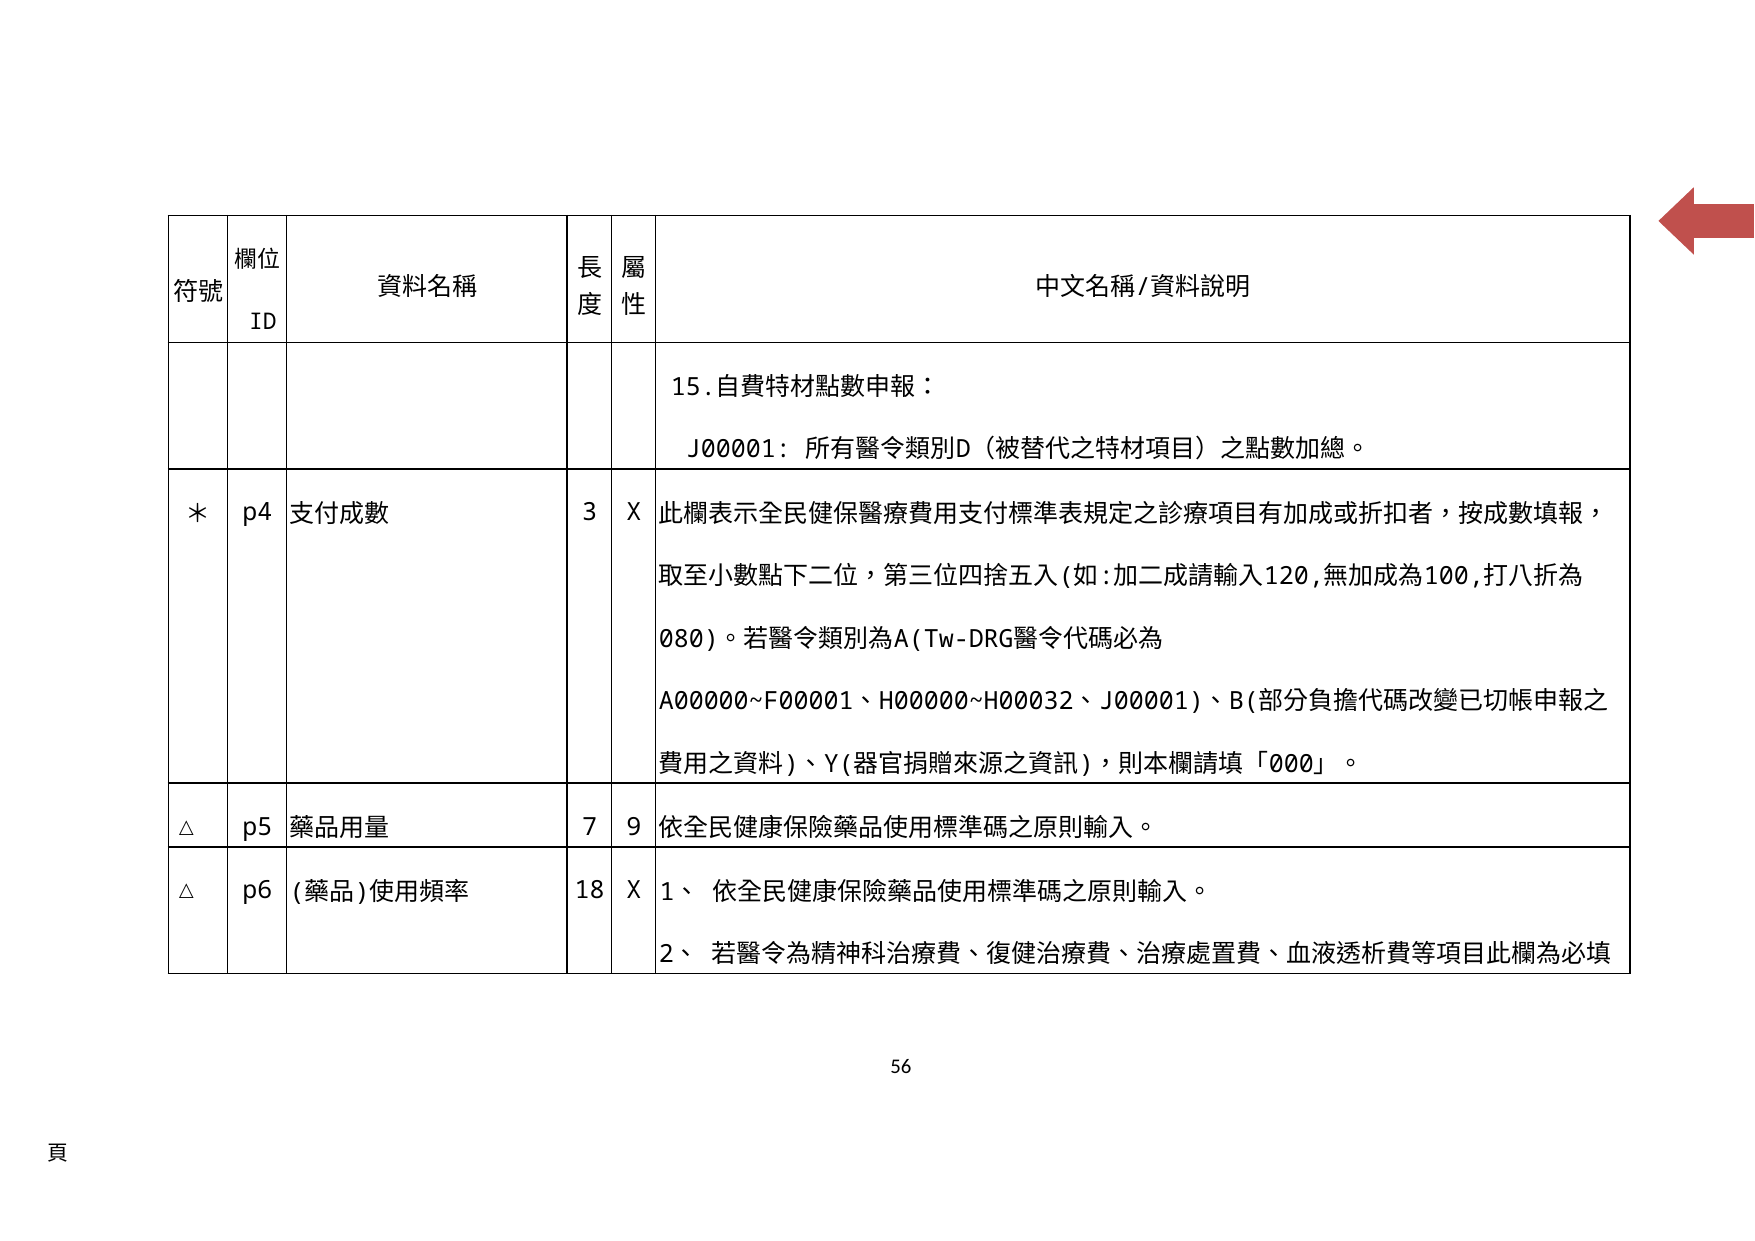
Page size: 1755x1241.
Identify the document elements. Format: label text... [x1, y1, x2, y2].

table_cell X [612, 470, 655, 782]
table_cell [568, 343, 611, 468]
table_header 長度 [568, 216, 611, 341]
table_cell p6 [228, 848, 286, 973]
table_cell △ [169, 848, 227, 973]
table_cell △ [169, 784, 227, 846]
table_header 屬性 [612, 216, 655, 341]
table_cell 此欄表示全民健保醫療費用支付標準表規定之診療項目有加成或折扣者，按成數填報，取至小數點下二位，第三位四捨五入(如:加二成請輸入120,無加成為100,打八折為080)。若醫令類別為A(Tw-DRG醫令代碼必為A00000~F00001、H00000~H00032、J00001)、B(部分負擔代碼改變已切帳申報之費用之資料)、Y(器官捐贈來源之資訊)，則本欄請填「000」。 [656, 470, 1629, 782]
table_cell [287, 343, 566, 468]
table_cell (藥品)使用頻率 [287, 848, 566, 973]
table_header 中文名稱/資料說明 [656, 216, 1629, 341]
table_cell 填寫全民健康保險藥價基準編碼或醫療費用支付標準碼或特殊材料碼。 請按醫令代碼序依序申報,如係規律連續執行之醫令或同一醫令加成費用種類相同者,醫令請彙總列報。 Tw-DRG 醫令代碼： 1.Tw-DRG支付內容「A00000~ A00006」，每一個案均應申報: （1）A00000:相對權重RW。 （2）A00001:標準給付額SPR。 （3）A00002:該Tw-DRG 幾何平均住院日。 （4）A00003:該Tw-DRG 下限臨界點。 （5）A00004:醫療服務點數=清單段欄位IDd83點數(含醫令類別「Z:部分負擔代碼改變已切帳申報之醫療費用點數」-醫令類別X之醫療費用點數)。 （6）A00005:該個案住院醫療服務點數清單欄位IDd14+欄位IDd15之急慢性病床天數。 （7）A00006:該Tw-DRG上限臨界點。 2.基本診療加成「A10000~A10003」，每一個案均應申報其中之一: （1）A10000:無加成「0」。 （2）A10001:醫學中心加成。 （3）A10002:區域醫院加成。 （4）A10003:地區醫院加成。 3.兒童加成率「A20000~A40003」，每一個案均應申報其中之一: （1）非MDC15內科系加成: A.A20000:非MDC15內科系無加成「0」。 B.A20001:非MDC15內科系<6個月兒童加成。 C.A20002:非MDC15內科系>=6個月,<2歲兒童加成。 D.A20003:非MDC15內科系>=2歲,<=6歲兒童加成。 （2）非MDC15外科系加成: A.A30000:非MDC15外科系無加成0」。 B.A30001:非MDC15外科系<6個月兒童加成。 C.A30002:非MDC15外科系>=6個月,<2歲兒童加成。 D.A30003:非MD15C外科系>=2歲,<=6歲兒童加成。 （3）MDC15加成: A.A40000:MDC15無加成「0」。 B.A40001:MDC15<6個月兒童加成。 C.A40002:MDC15>=6個月,<2歲兒童加成。 D.A40003:MDC>=2歲,<=6歲兒童加成。 4.CMI加成率 「A50000~A50003」，每一個案均應申報其中之一: A50000:CMI值無加成「0」。 A50001:CMI值大於1.1，小於等於1.2加成。 A50002:CMI值大於1.2，小於等於1.3加成。 A50003:CMI值大於1.3加成。 5.山地離島加成「A60000~A60001」，每一個案均應申報其中之一: （1）A60000:無山地離島加成。 （2）A60001:山地離島加成。 6.Tw-DRGs 支付定額「B00000」，每一個案均應申報： B00000（Tw-DRGs 支付定額，小數點下1位4捨5入，取整數）＝A00000(相對權重RW)×A00001（標準給付額SPR） × （1+ 基本診療加成A10000~A10003其中之一+兒童加成A20000~A40003其中之一+ CMI加成率「A50000~A50003」其中之一+山地離島加成 A60000~A60001其中之一） 7.上限臨界點「C00000~C00003」每一個案均應申報其中之一: （1）C00000:無上限臨界點請填「0」（當A00000：相對權重RW為「O」無權重時，填此醫令） （2）C00001:上限臨界點為A00006者。 （3）C00002:上限臨界點以TW-DRGs支付定額（B00000）計算者。 A、實際醫療服點數（A00004）高於點數上限臨界點（A00006）。 B、且Tw-DRGs支付定額（B00000）高於上限臨界點（A00006），但低於實際醫療服點數（A00004）。 （4）C00003:不列入計算上限臨界點者，請填「0」。 A、實際醫療服點數（A00004）高於點數上限臨界點（A00006）。 B、且TW-DRGS支付定額（B00000）高於上限臨界點（A00006）及高於或等於實際醫療服點數（A00004）。 8.邊際成本計算「D00000~D00003」(每一個案均應申報其中之一): （1）D00000（當支付型態非「1」時，填此醫令）：無邊際成本請填「0」。 （2）D00001（當支付型態為「1」時，填此醫令）：邊際成本(小數點下1位4捨5入，取整數)＝【A00004醫療服務點數－C00001或C00002上限臨界點】×0.8。 （3）D00002 :不計算邊際成本，當支付型態為「1」，上限臨界點為C00003不列入計算上限臨界點者，填此醫令，邊際成本請填「0」。 （4）D00003（當支付型態為「1」，填此醫令者，年齡、主診斷應符合支付通則六（三）1之規定）：邊際成本(小數點下1位四捨五入，取整數)＝【A00004醫療服務點數－C00001或C00002上限臨界點】×1 9.Tw-DRGs 支付點數「E00000~E00005」，每一個案均應申報其中之一: (1)E00000費用在上下限臨界點範圍內者＝B00000支付定額＋D00000無邊際成本 (2)E00001費用高於上限臨界點者＝B00000支付定額＋D00001或D00003邊際成本或D00002不計算邊際成本 (3)E00002費用低於下限臨界點核實申報者＝A00004醫療服務點數 (4)E00003無權重之Tw-DRGs 核實申報者＝A00004醫療服務點數 (5)E00004該Tw-DRGs 個案<20核實申報者＝A00004醫療服務點數 (6)E00005論日支付者＝B00000支付定額÷ A00002該Tw-DRGs 幾何平均住院 × A00005該個案住院醫療服務點數清單段項次第46+47之急慢性病床天數；小數點下1位四捨五入，取整數。 10.Tw-DRGs案件使用第二類得加計額外點數特殊材料「H00000~H00032」，每一個案均應申報其中之一；小數點下1位四捨五入，取整數: (1)H00000:無使用第二類得加計額外點數特殊材料者，請填「0」。 (2)H00011~ H00013:不得加計額外點數者，請填「0」。 A.H00011:實際醫療費用點數(A00004)低於等於下限臨界點(A00003)者。 B.H00012:實際醫療費用點數(A00004)小於等於Tw-DRGs定額(B00000)者。 C.H00013:實際醫療費用點數(A00004)大於等於Tw-DRGs定額（B00000），惟Tw-DRGs定額（B00000）大於上限臨界點(A00006)者。 （3）H00021~ H00022:實際醫療費用點數(A00004)大於Tw-DRGs定額（B00000），且實際醫療點數(A00004)小於等於上限臨界點(A00006)者，額外加計點數以下列情況之一取低者： A.H00021:加計點數採打折後之新功能特材總點數。 B.H00022:加計定額至實際醫療點數差額之加成者=【實際醫療費用點數(A00004)-Tw-DRGs定額（B00000）】 × 加成比率。 （4）H00031~ H00032:實際醫療費用點數(A00004)大於上限臨界點(A00006)，且上限臨界點(A00006)大於定額（B00000）者，額外加計點數以下列情況之一取低者： A.H00031:加計點數採打折後之新功能特材總點數。 B.H00032:加計定額至上限臨界點數差額之加成者=【上限臨界點(A00006)-Tw-DRGs定額（B00000）】 × 加成比率。 11.Tw-DRGs 實際支付點數(申報醫療點數)「F00000~F00001」，每一個案均應申報其中之一： (1)「F00000 」Tw-DRGs 實際支付點數(申報醫療點數) ＝E00000或E00001或E00005 +醫令類別X之點數+「H00000~H00032」之點數 –「J00001」之點數。 (2)F00001＝E00002或E00003或E00004+醫令類別X之點數+「H00000~H00032」之點數 12.部分負擔代碼改變切帳申報，出院時該次費用應申報醫令類別「B: 部分負擔代碼改變已切帳申報之費用之資料」之 下列2項醫令，且醫令類別應另有「Z: 部分負擔代碼改變已切帳申報費用之藥品、診療明細、特殊材料醫令」之醫令: （1）G00000:部分負擔代碼改變已切帳申報之個案資料。 （2）G00001:部分負擔代碼改變已切帳申報且該次已收取之部分負擔點數，如為免部分負擔者，點數請填「0」。 13.該筆醫令為「費用點數」者，該費用點數（例如B00000、D00001、E00005）於計算後小數點下1位四捨五入，取整數。 14.器官捐贈來源資訊Y00000：申報心臟移植(68035B)、肝臟移植(75020B)、腎臟移植(76020B)、肺臟移植(單側68037B、雙側68047B)、胰臟移植(75418B)、角膜移植(85213B)者，應填報器官捐贈來源資訊Y00000之醫令。 15.自費特材點數申報： J00001: 所有醫令類別D（被替代之特材項目）之點數加總。 [656, 343, 1629, 468]
table_cell [228, 343, 286, 468]
table_header 欄位 ID [228, 216, 286, 341]
table_cell p5 [228, 784, 286, 846]
table_cell ＊ [169, 470, 227, 782]
table_cell 支付成數 [287, 470, 566, 782]
table_cell 3 [568, 470, 611, 782]
table_cell 依全民健康保險藥品使用標準碼之原則輸入。 [656, 784, 1629, 846]
table_cell X [612, 343, 655, 468]
table_cell 藥品用量 [287, 784, 566, 846]
table_header 符號 [169, 216, 227, 341]
table_cell [169, 343, 227, 468]
table_header 資料名稱 [287, 216, 566, 341]
table_cell 7 [568, 784, 611, 846]
table_cell 9 [612, 784, 655, 846]
table_cell X [612, 848, 655, 973]
table_cell 18 [568, 848, 611, 973]
table_cell 依全民健康保險藥品使用標準碼之原則輸入。 若醫令為精神科治療費、復健治療費、治療處置費、血液透析費等項目此欄為必填欄位。 [656, 848, 1629, 973]
table_cell p4 [228, 470, 286, 782]
